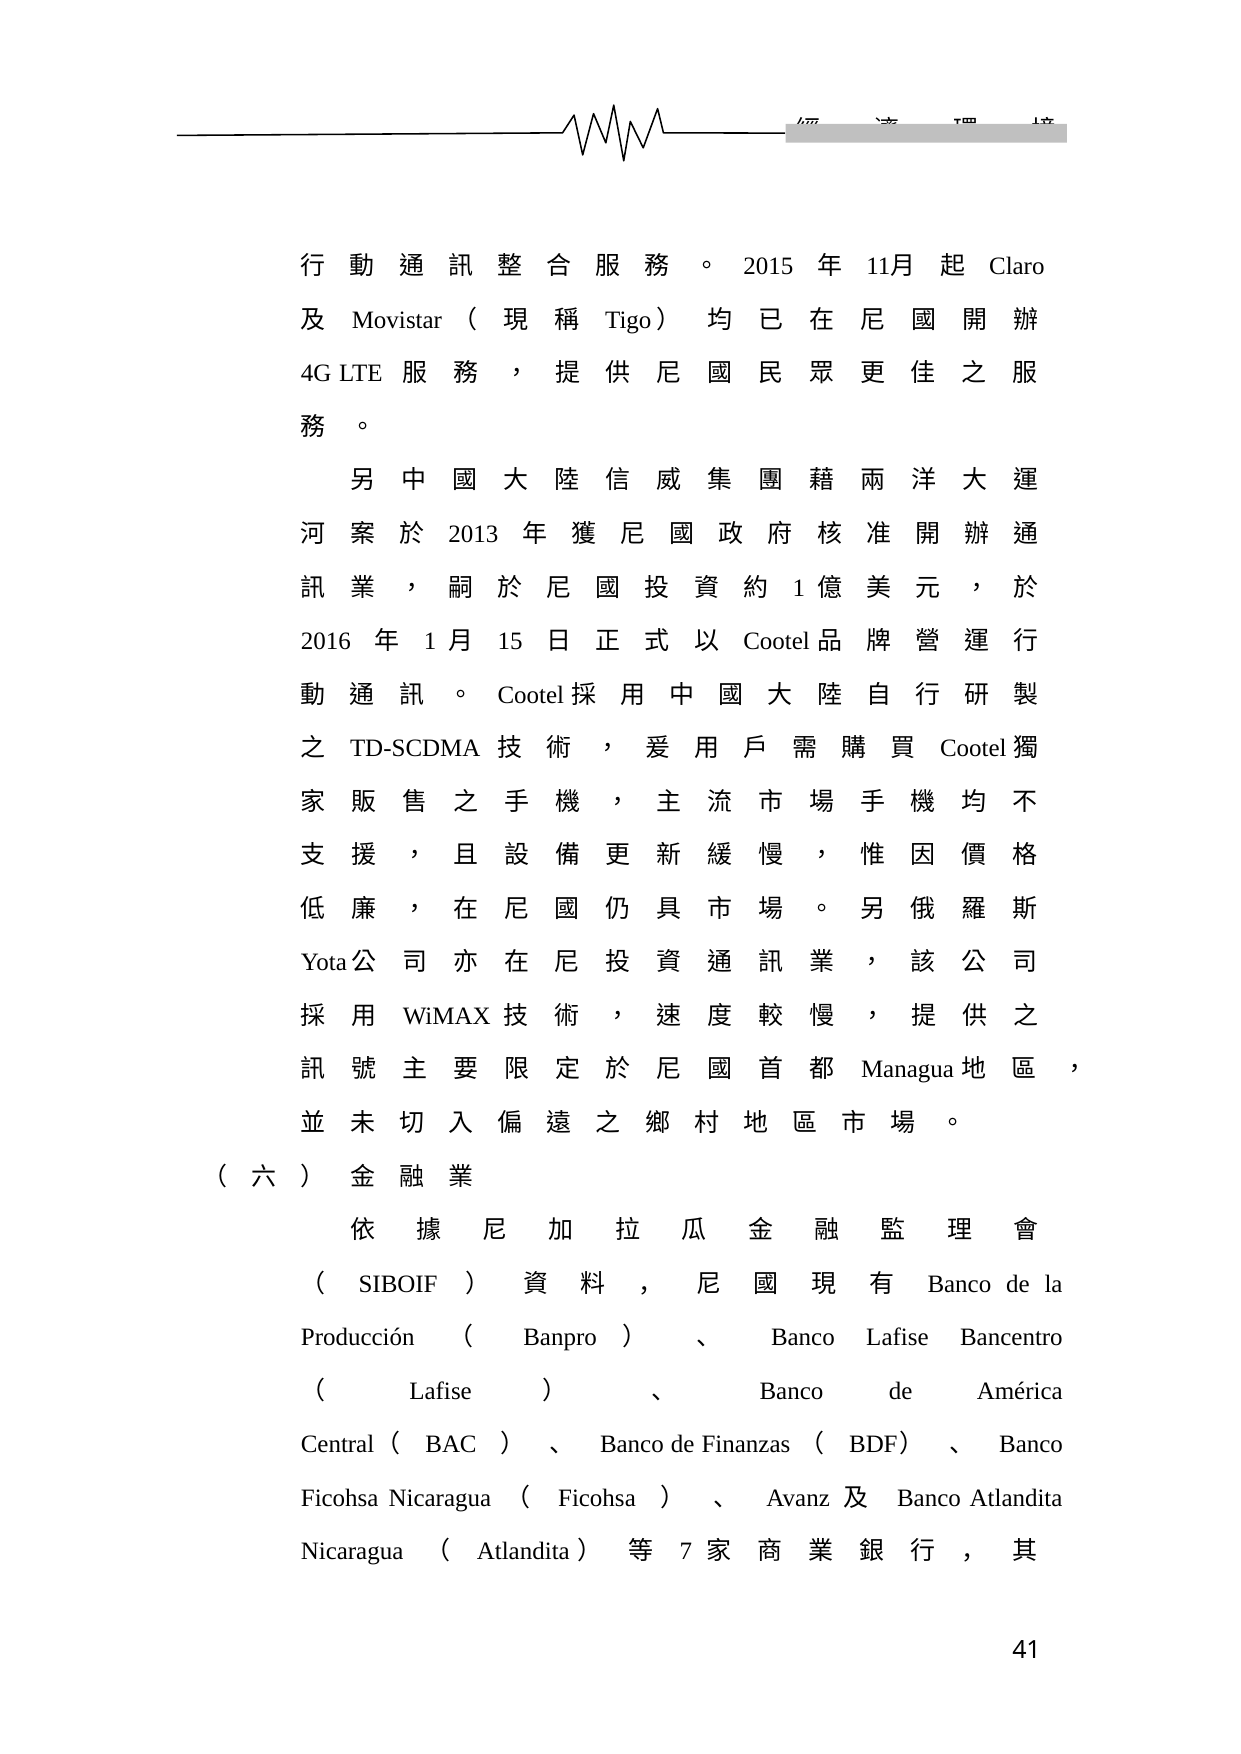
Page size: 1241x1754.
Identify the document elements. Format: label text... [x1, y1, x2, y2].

text （六）金融業 [202, 1147, 1063, 1201]
text 依據尼加拉瓜金融監理會（SIBOIF）資料，尼國現有Banco de la Producción（Banpro）、Banco Lafise Bancentro （Lafise）、Banco de América Central（BAC）、Banco de Finanzas（BDF）、Banco Ficohsa Nicaragua（Ficohsa）、Avanz及Banco Atlandita Nicaragua（Atlandita）等7家商業銀行，其 [276, 1201, 1063, 1576]
text 尼國行動通訊市場主要有Claro、Tigo及Cootel等品牌，Claro品牌由墨西哥商America Movil持有，營運範圍廣及拉美各國，現為尼國最大通訊公司，提供市話、電視、固網、行動通訊等服務。Tigo品牌由盧森堡Millicom集團持有，原在尼國提供企業固網服務，於2019年2月斥資3億7,900萬歐元（折合4億3,000萬美元）併購西班牙商Telefonica在尼國經營之Movistar品牌行動通訊服務，取得400萬尼國用戶，嗣後統一品牌名稱為Tigo，現亦提供電視、固網及行動通訊整合服務。2015年11月起Claro及Movistar（現稱Tigo）均已在尼國開辦4G LTE服務，提供尼國民眾更佳之服務。 [276, 237, 1063, 451]
text 另中國大陸信威集團藉兩洋大運河案於2013年獲尼國政府核准開辦通訊業，嗣於尼國投資約1億美元，於2016年1月15日正式以Cootel品牌營運行動通訊。Cootel採用中國大陸自行研製之TD-SCDMA技術，爰用戶需購買Cootel獨家販售之手機，主流市場手機均不支援，且設備更新緩慢，惟因價格低廉，在尼國仍具市場。另俄羅斯Yota公司亦在尼投資通訊業，該公司採用WiMAX技術，速度較慢，提供之訊號主要限定於尼國首都Managua地區，並未切入偏遠之鄉村地區市場。 [276, 451, 1063, 1147]
